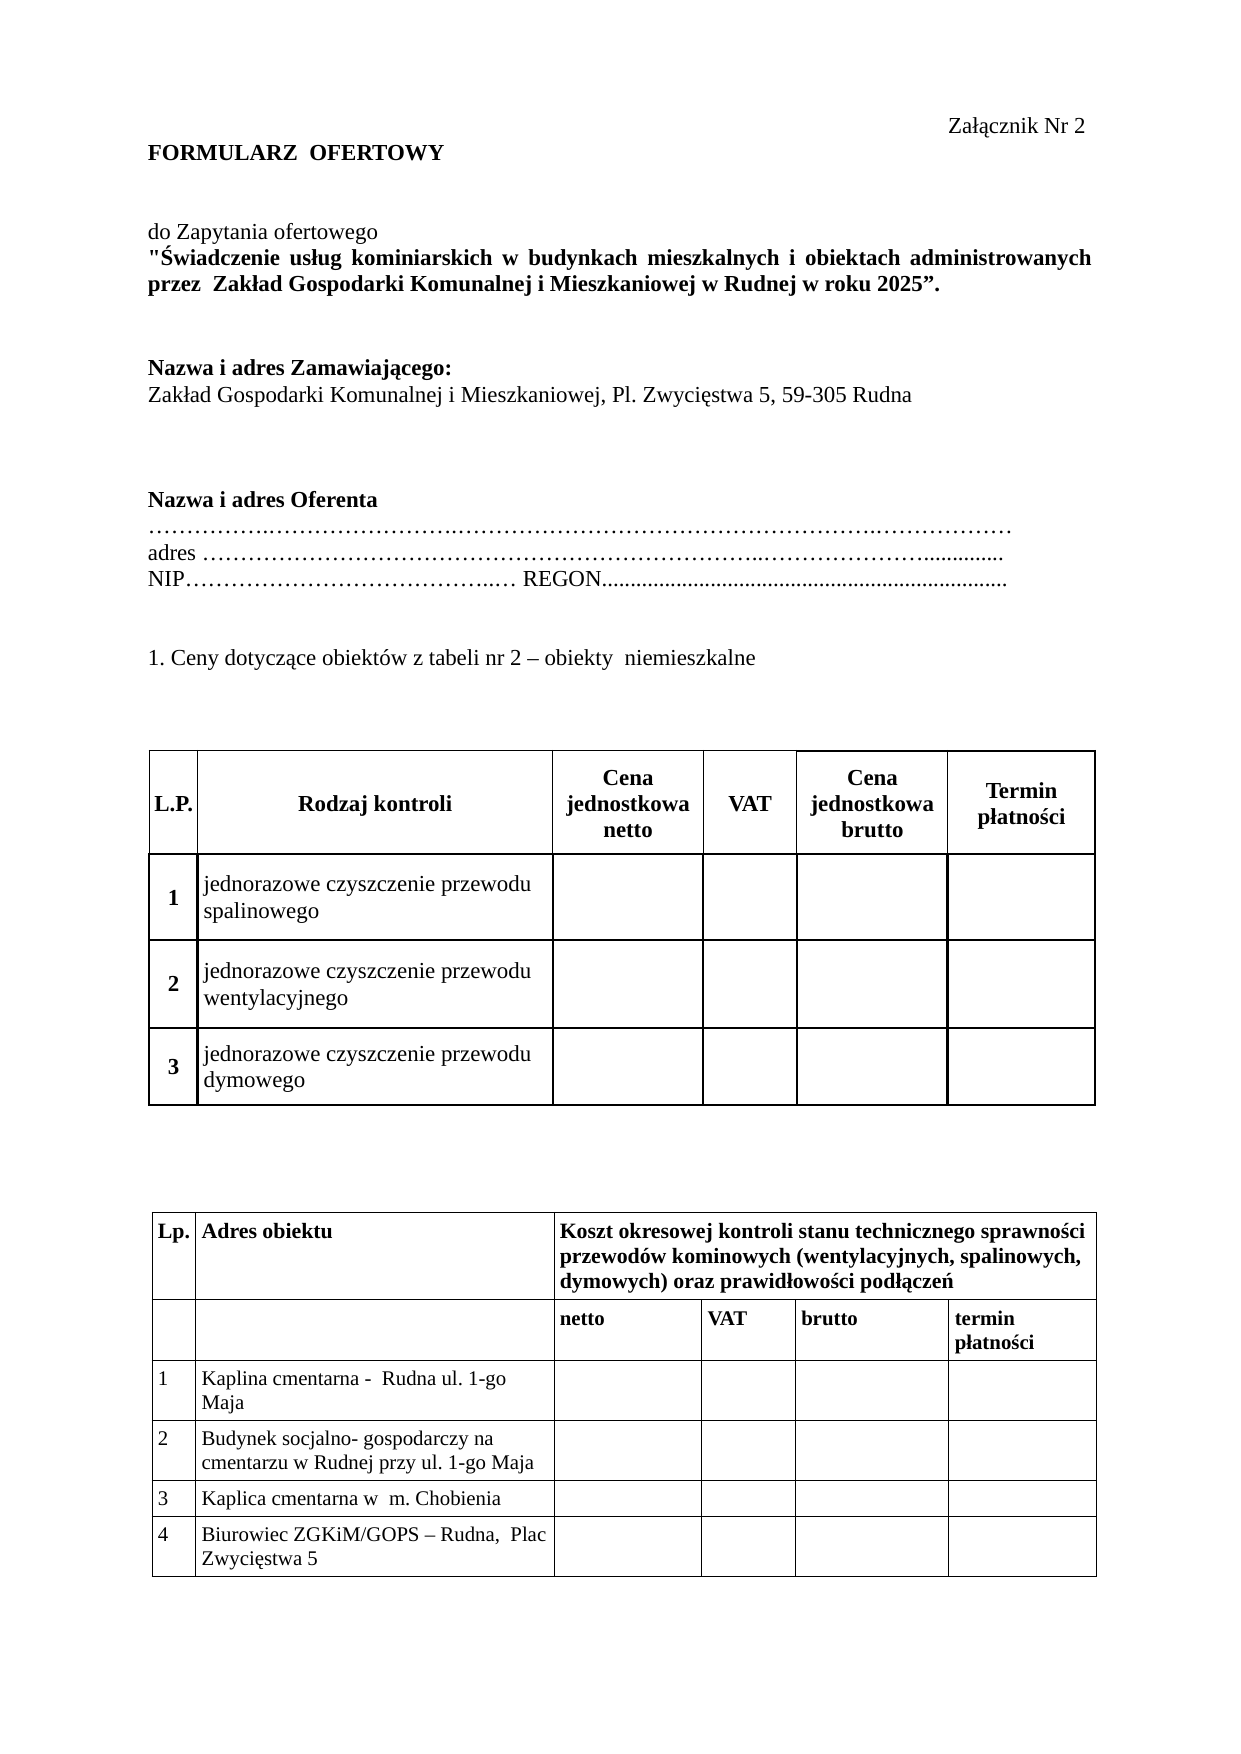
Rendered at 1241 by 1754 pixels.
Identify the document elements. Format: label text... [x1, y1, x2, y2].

table_cell Kaplina cmentarna - Rudna ul. 1-go Maja [196, 1361, 554, 1419]
table_cell Biurowiec ZGKiM/GOPS – Rudna, Plac Zwycięstwa 5 [196, 1517, 554, 1576]
text Załącznik Nr 2 FORMULARZ OFERTOWY [148, 112, 1092, 165]
table_cell [554, 855, 702, 939]
table_cell [554, 1029, 702, 1104]
table_cell jednorazowe czyszczenie przewodu spalinowego [199, 855, 552, 939]
text adres ………………………………………………………………..………………….............. [148, 539, 1092, 565]
table_cell [555, 1517, 701, 1576]
table_cell 3 [153, 1481, 195, 1516]
table_cell [798, 855, 946, 939]
text NIP…………………………………..… REGON....................................................................... [148, 565, 1092, 592]
table_cell Budynek socjalno- gospodarczy na cmentarzu w Rudnej przy ul. 1-go Maja [196, 1421, 554, 1480]
text do Zapytania ofertowego [148, 218, 1092, 244]
table_cell brutto [796, 1300, 948, 1359]
table_cell [196, 1300, 554, 1359]
table_header Cena jednostkowa brutto [797, 752, 947, 853]
table_cell 2 [153, 1421, 195, 1480]
table_header L.P. [150, 751, 197, 853]
text Zakład Gospodarki Komunalnej i Mieszkaniowej, Pl. Zwycięstwa 5, 59-305 Rudna [148, 381, 1092, 407]
table_cell netto [555, 1300, 701, 1359]
table_cell jednorazowe czyszczenie przewodu dymowego [199, 1029, 552, 1104]
table_cell termin płatności [949, 1300, 1096, 1359]
table_cell [702, 1517, 795, 1576]
table_cell [702, 1421, 795, 1480]
table_cell [704, 1029, 796, 1104]
table_cell 3 [150, 1029, 196, 1104]
text "Świadczenie usług kominiarskich w budynkach mieszkalnych i obiektach administrowanych przez Zakład Gospodarki Komunalnej i Mieszkaniowej w Rudnej w roku 2025”. [148, 244, 1092, 297]
table_header Cena jednostkowa netto [553, 751, 703, 853]
table_cell [796, 1361, 948, 1419]
table_cell [949, 941, 1094, 1027]
table_cell [796, 1517, 948, 1576]
table_cell jednorazowe czyszczenie przewodu wentylacyjnego [199, 941, 552, 1027]
table_cell [702, 1361, 795, 1419]
table_cell [702, 1481, 795, 1516]
table_cell 4 [153, 1517, 195, 1576]
text 1. Ceny dotyczące obiektów z tabeli nr 2 – obiekty niemieszkalne [148, 644, 1092, 671]
table_cell [153, 1300, 195, 1359]
table_header Lp. [153, 1213, 195, 1299]
table_cell [555, 1481, 701, 1516]
table_header Koszt okresowej kontroli stanu technicznego sprawności przewodów kominowych (wentylacyjnych, spalinowych, dymowych) oraz prawidłowości podłączeń [555, 1213, 1096, 1299]
table_header VAT [704, 751, 796, 853]
table_cell 2 [150, 941, 196, 1027]
table_cell [796, 1421, 948, 1480]
table_cell [798, 1029, 946, 1104]
table_cell Kaplica cmentarna w m. Chobienia [196, 1481, 554, 1516]
text Nazwa i adres Zamawiającego: [148, 354, 1092, 381]
table_cell VAT [702, 1300, 795, 1359]
table_cell [796, 1481, 948, 1516]
table_header Termin płatności [948, 752, 1094, 853]
table_cell [555, 1361, 701, 1419]
table_cell 1 [150, 855, 196, 939]
table_cell [704, 941, 796, 1027]
table_cell [798, 941, 946, 1027]
table_cell [949, 1517, 1096, 1576]
table_cell [704, 855, 796, 939]
table_header Rodzaj kontroli [198, 751, 552, 853]
table_cell [555, 1421, 701, 1480]
text …………….…………………….……………………………………………….……………… [148, 512, 1092, 539]
table_cell [949, 855, 1094, 939]
table_cell 1 [153, 1361, 195, 1419]
table_cell [949, 1421, 1096, 1480]
table_cell [554, 941, 702, 1027]
table_cell [949, 1361, 1096, 1419]
table_cell [949, 1029, 1094, 1104]
text Nazwa i adres Oferenta [148, 486, 1092, 512]
table_header Adres obiektu [196, 1213, 554, 1299]
table_cell [949, 1481, 1096, 1516]
